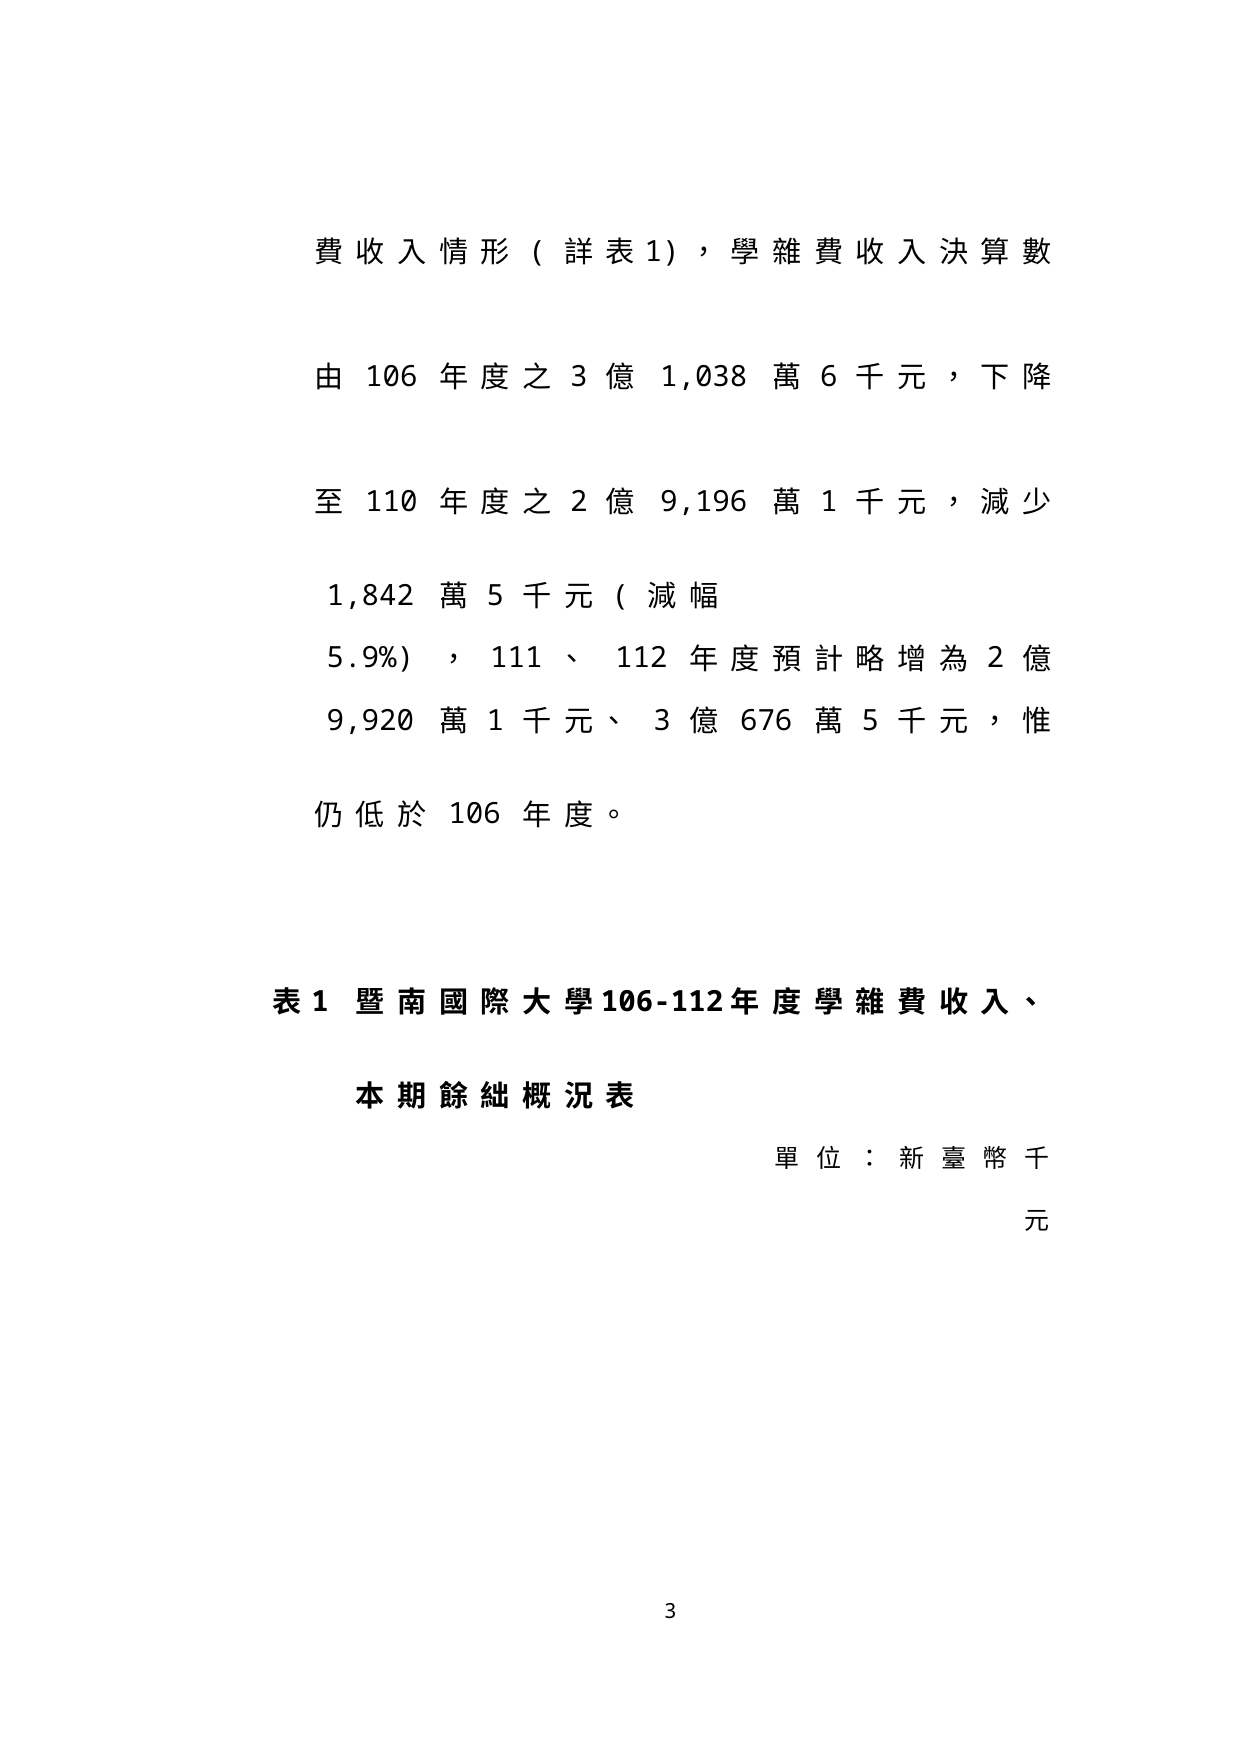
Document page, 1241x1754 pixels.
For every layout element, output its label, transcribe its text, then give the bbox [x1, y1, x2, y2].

text 單位：新臺幣千元 [242, 1115, 1058, 1240]
text 費收入情形(詳表1)，學雜費收入決算數由106年度之3億1,038萬6千元，下降至110年度之2億9,196萬1千元，減少1,842萬5千元(減幅5.9%)，111、112年度預計略增為2億9,920萬1千元、3億676萬5千元，惟仍低於106年度。 [271, 177, 1058, 865]
text 表1 暨南國際大學106-112年度學雜費收入、本期餘絀概況表 [242, 927, 1058, 1115]
